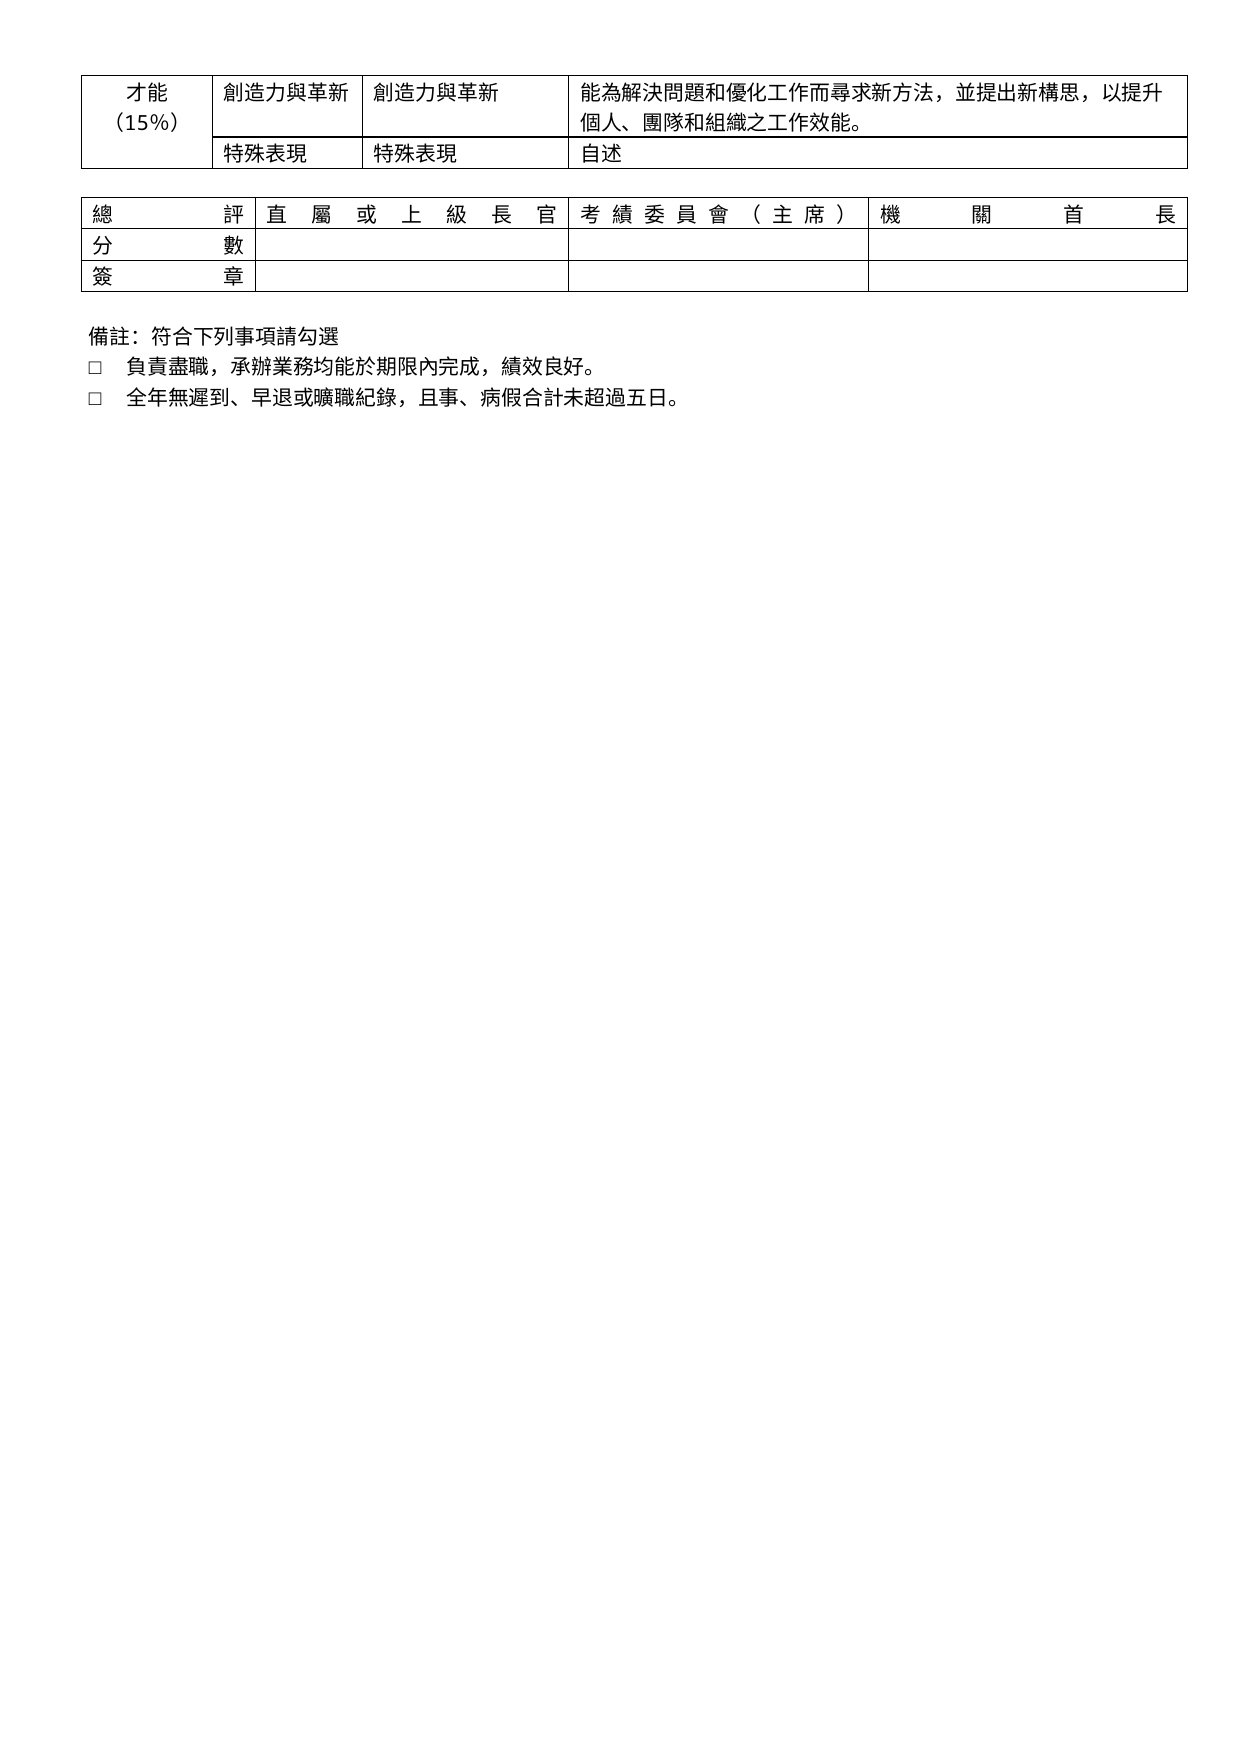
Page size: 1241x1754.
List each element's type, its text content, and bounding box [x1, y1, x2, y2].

list 全年無遲到、早退或曠職紀錄，且事、病假合計未超過五日。 [89, 381, 1152, 411]
table_cell 自述 [569, 138, 1187, 168]
table_cell [256, 261, 568, 291]
table_cell [256, 229, 568, 259]
table_cell [869, 261, 1187, 291]
table_cell 創造力與革新 [213, 76, 362, 136]
table_cell 特殊表現 [213, 138, 362, 168]
table_cell [569, 229, 868, 259]
table_cell 才能 （15％） [82, 76, 212, 168]
table_cell 能為解決問題和優化工作而尋求新方法，並提出新構思，以提升個人、團隊和組織之工作效能。 [569, 76, 1187, 136]
table_cell 簽章 [82, 261, 255, 291]
table_header 總評 [82, 198, 255, 228]
table_header 考績委員會（主席） [569, 198, 868, 228]
table_cell 特殊表現 [363, 138, 568, 168]
table_cell [569, 261, 868, 291]
text 備註：符合下列事項請勾選 [89, 320, 1152, 351]
table_cell [869, 229, 1187, 259]
table_header 直屬或上級長官 [256, 198, 568, 228]
list 負責盡職，承辦業務均能於期限內完成，績效良好。 [89, 351, 1152, 381]
table_cell 分數 [82, 229, 255, 259]
table_header 機關首長 [869, 198, 1187, 228]
table_cell 創造力與革新 [363, 76, 568, 136]
